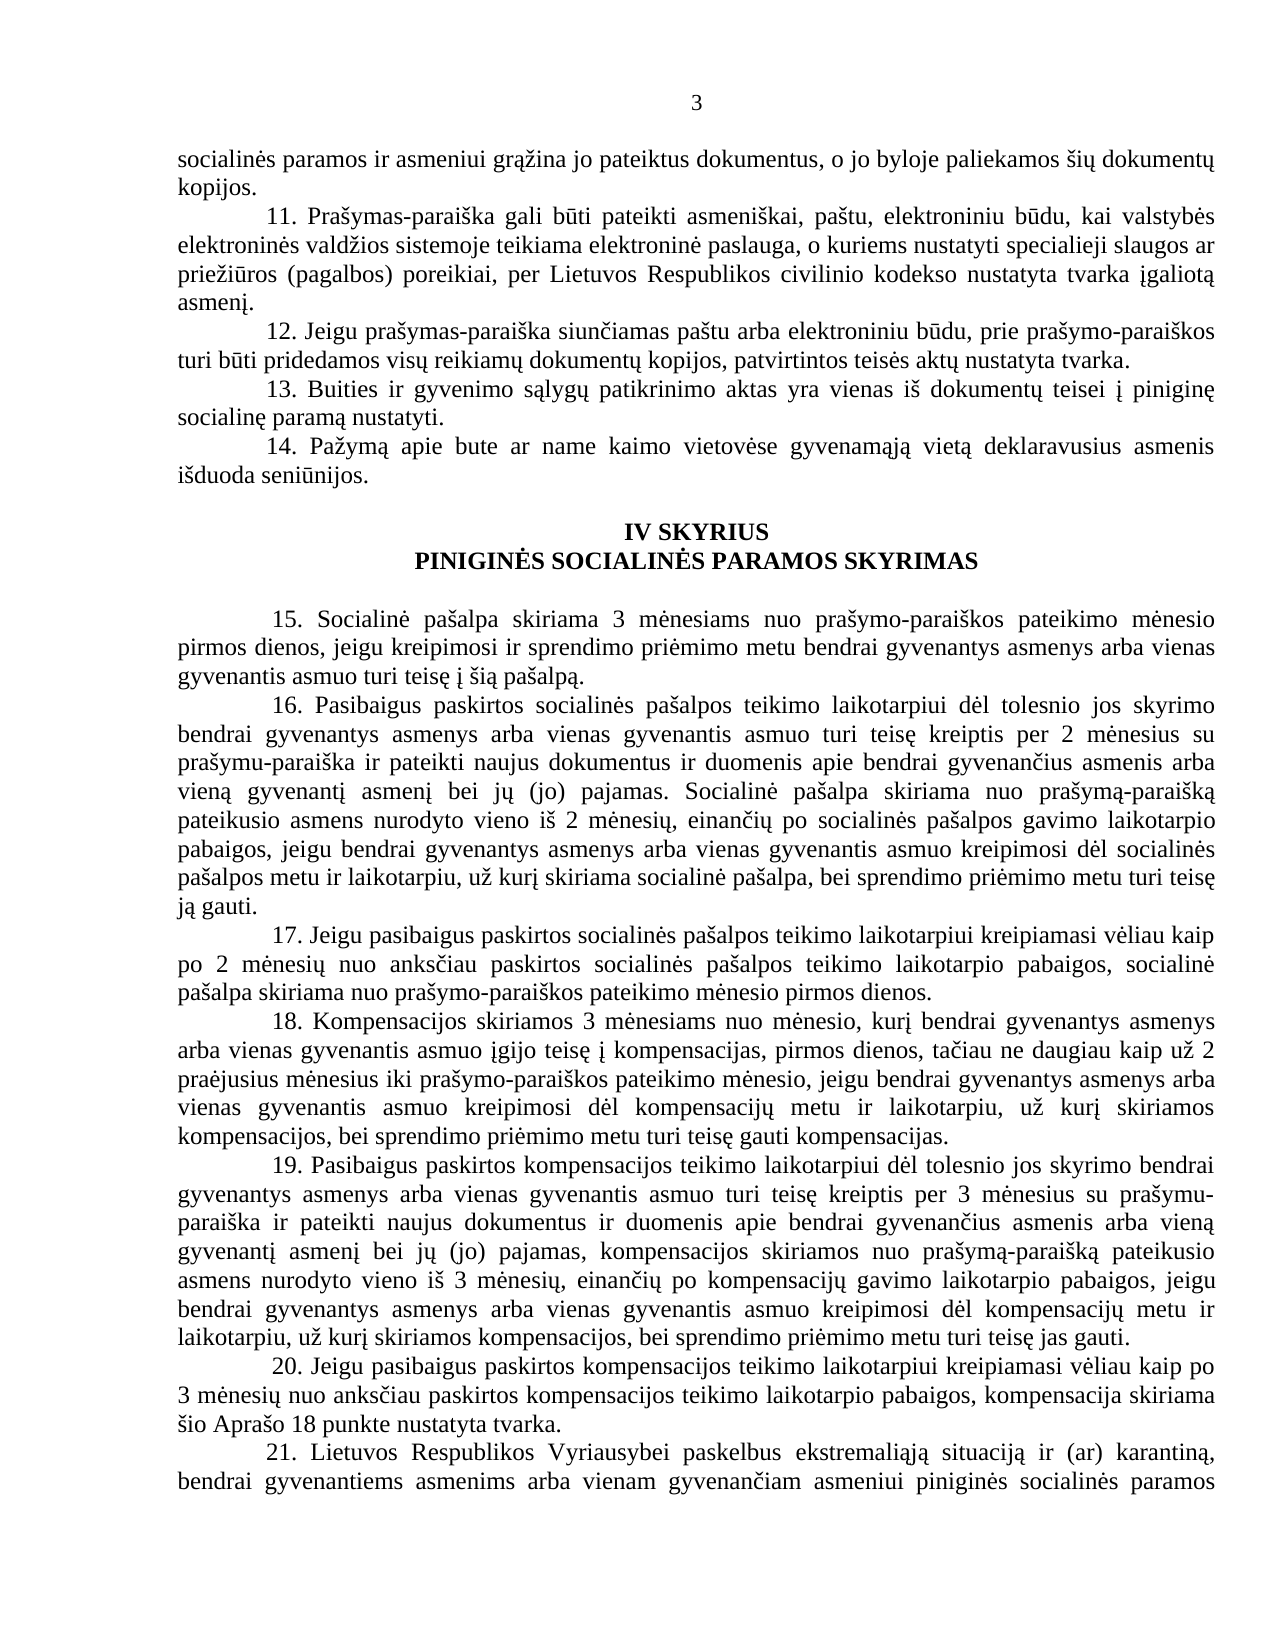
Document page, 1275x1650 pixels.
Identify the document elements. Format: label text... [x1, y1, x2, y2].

text 19. Pasibaigus paskirtos kompensacijos teikimo laikotarpiui dėl tolesnio jos skyrimo bendrai gyvenantys asmenys arba vienas gyvenantis asmuo turi teisę kreiptis per 3 mėnesius su prašymu-paraiška ir pateikti naujus dokumentus ir duomenis apie bendrai gyvenančius asmenis arba vieną gyvenantį asmenį bei jų (jo) pajamas, kompensacijos skiriamos nuo prašymą-paraišką pateikusio asmens nurodyto vieno iš 3 mėnesių, einančių po kompensacijų gavimo laikotarpio pabaigos, jeigu bendrai gyvenantys asmenys arba vienas gyvenantis asmuo kreipimosi dėl kompensacijų metu ir laikotarpiu, už kurį skiriamos kompensacijos, bei sprendimo priėmimo metu turi teisę jas gauti. [177, 1150, 1216, 1351]
text PINIGINĖS SOCIALINĖS PARAMOS SKYRIMAS [177, 546, 1216, 575]
text IV SKYRIUS [177, 517, 1216, 546]
text 14. Pažymą apie bute ar name kaimo vietovėse gyvenamąją vietą deklaravusius asmenis išduoda seniūnijos. [177, 431, 1216, 489]
text 12. Jeigu prašymas-paraiška siunčiamas paštu arba elektroniniu būdu, prie prašymo-paraiškos turi būti pridedamos visų reikiamų dokumentų kopijos, patvirtintos teisės aktų nustatyta tvarka. [177, 316, 1216, 374]
text socialinės paramos ir asmeniui grąžina jo pateiktus dokumentus, o jo byloje paliekamos šių dokumentų kopijos. [177, 144, 1216, 201]
text 17. Jeigu pasibaigus paskirtos socialinės pašalpos teikimo laikotarpiui kreipiamasi vėliau kaip po 2 mėnesių nuo anksčiau paskirtos socialinės pašalpos teikimo laikotarpio pabaigos, socialinė pašalpa skiriama nuo prašymo-paraiškos pateikimo mėnesio pirmos dienos. [177, 920, 1216, 1006]
text 18. Kompensacijos skiriamos 3 mėnesiams nuo mėnesio, kurį bendrai gyvenantys asmenys arba vienas gyvenantis asmuo įgijo teisę į kompensacijas, pirmos dienos, tačiau ne daugiau kaip už 2 praėjusius mėnesius iki prašymo-paraiškos pateikimo mėnesio, jeigu bendrai gyvenantys asmenys arba vienas gyvenantis asmuo kreipimosi dėl kompensacijų metu ir laikotarpiu, už kurį skiriamos kompensacijos, bei sprendimo priėmimo metu turi teisę gauti kompensacijas. [177, 1006, 1216, 1150]
text 11. Prašymas-paraiška gali būti pateikti asmeniškai, paštu, elektroniniu būdu, kai valstybės elektroninės valdžios sistemoje teikiama elektroninė paslauga, o kuriems nustatyti specialieji slaugos ar priežiūros (pagalbos) poreikiai, per Lietuvos Respublikos civilinio kodekso nustatyta tvarka įgaliotą asmenį. [177, 201, 1216, 316]
text 15. Socialinė pašalpa skiriama 3 mėnesiams nuo prašymo-paraiškos pateikimo mėnesio pirmos dienos, jeigu kreipimosi ir sprendimo priėmimo metu bendrai gyvenantys asmenys arba vienas gyvenantis asmuo turi teisę į šią pašalpą. [177, 604, 1216, 690]
text 21. Lietuvos Respublikos Vyriausybei paskelbus ekstremaliąją situaciją ir (ar) karantiną, bendrai gyvenantiems asmenims arba vienam gyvenančiam asmeniui piniginės socialinės paramos [177, 1437, 1216, 1495]
text 16. Pasibaigus paskirtos socialinės pašalpos teikimo laikotarpiui dėl tolesnio jos skyrimo bendrai gyvenantys asmenys arba vienas gyvenantis asmuo turi teisę kreiptis per 2 mėnesius su prašymu-paraiška ir pateikti naujus dokumentus ir duomenis apie bendrai gyvenančius asmenis arba vieną gyvenantį asmenį bei jų (jo) pajamas. Socialinė pašalpa skiriama nuo prašymą-paraišką pateikusio asmens nurodyto vieno iš 2 mėnesių, einančių po socialinės pašalpos gavimo laikotarpio pabaigos, jeigu bendrai gyvenantys asmenys arba vienas gyvenantis asmuo kreipimosi dėl socialinės pašalpos metu ir laikotarpiu, už kurį skiriama socialinė pašalpa, bei sprendimo priėmimo metu turi teisę ją gauti. [177, 690, 1216, 920]
text 20. Jeigu pasibaigus paskirtos kompensacijos teikimo laikotarpiui kreipiamasi vėliau kaip po 3 mėnesių nuo anksčiau paskirtos kompensacijos teikimo laikotarpio pabaigos, kompensacija skiriama šio Aprašo 18 punkte nustatyta tvarka. [177, 1351, 1216, 1437]
text 13. Buities ir gyvenimo sąlygų patikrinimo aktas yra vienas iš dokumentų teisei į piniginę socialinę paramą nustatyti. [177, 374, 1216, 431]
